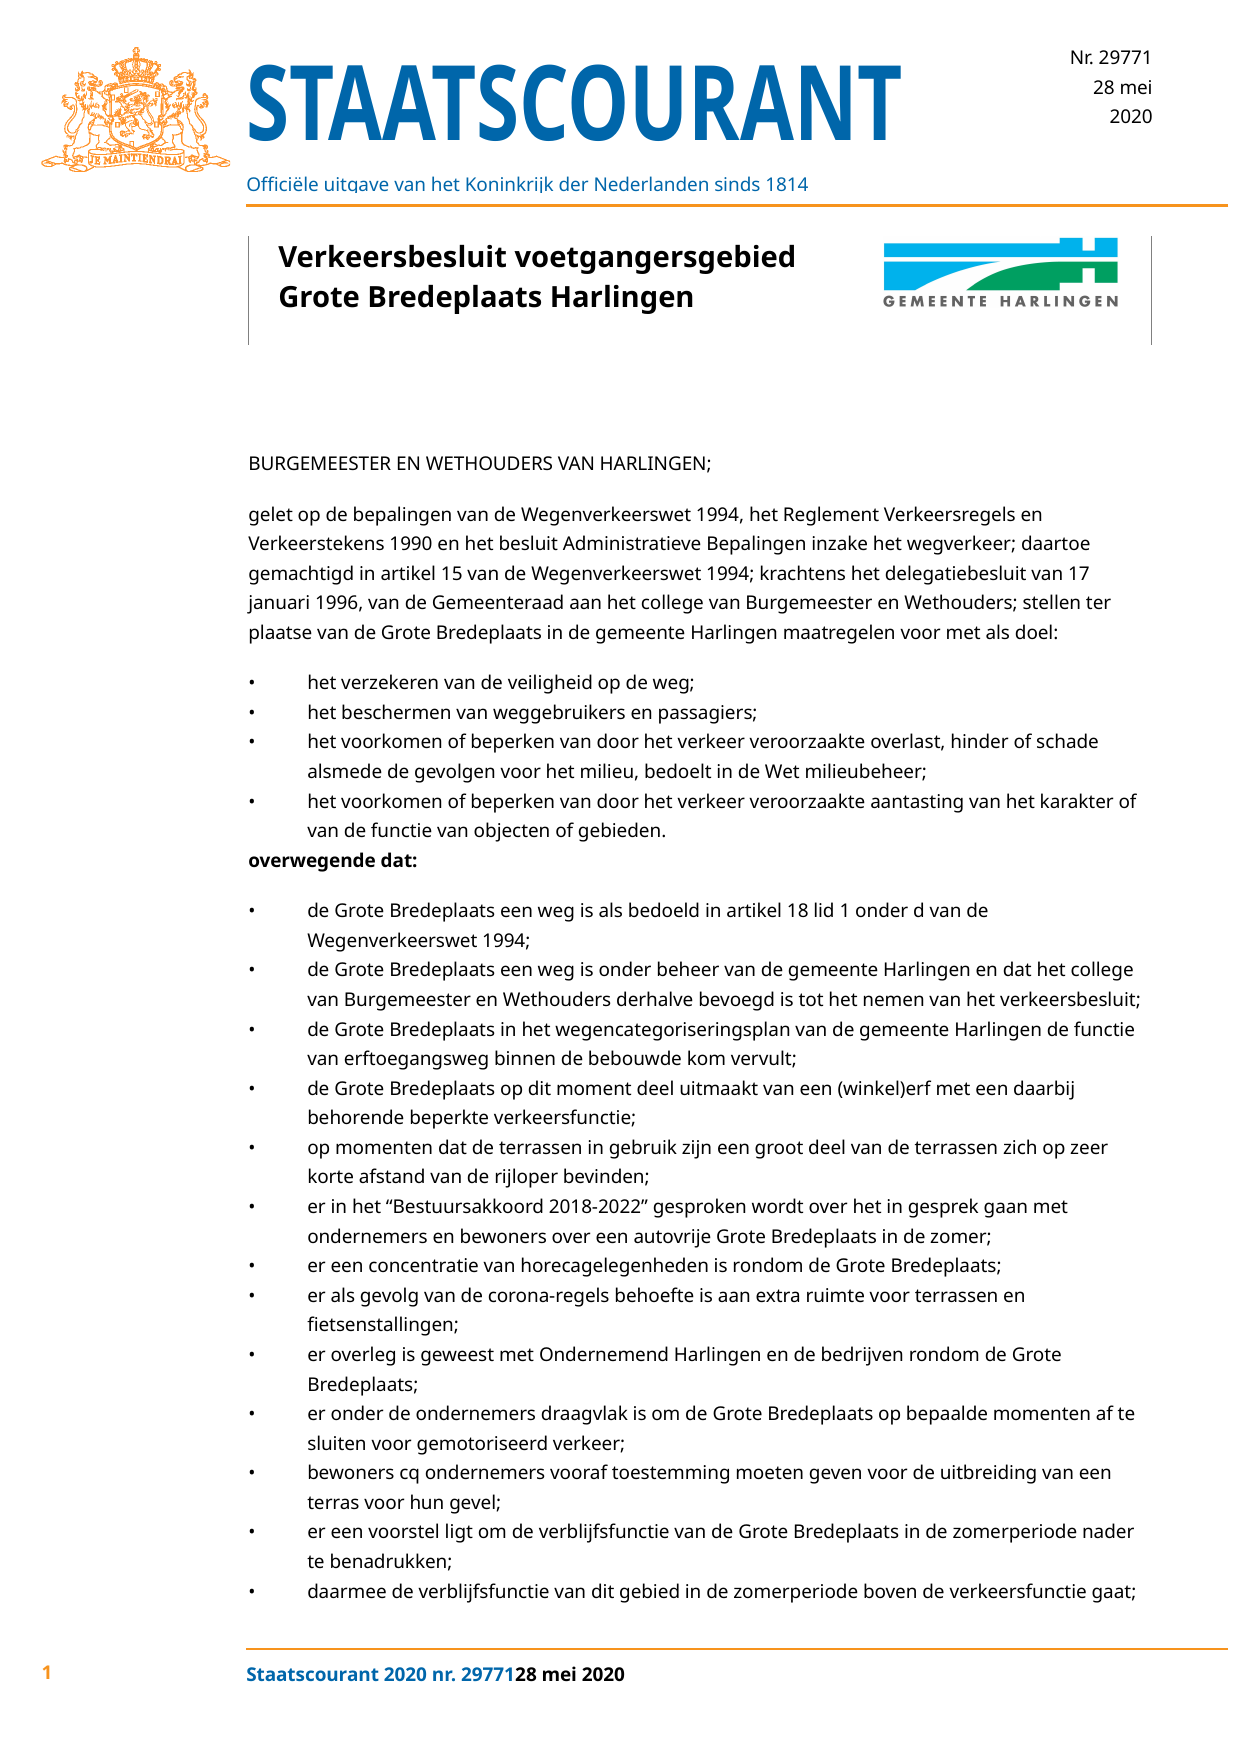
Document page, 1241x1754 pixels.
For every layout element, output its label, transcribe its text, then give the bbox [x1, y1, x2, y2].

list er onder de ondernemers draagvlak is om de Grote Bredeplaats op bepaalde momenten af te sluiten voor gemotoriseerd verkeer; [248, 1400, 1152, 1456]
list de Grote Bredeplaats een weg is onder beheer van de gemeente Harlingen en dat het college van Burgemeester en Wethouders derhalve bevoegd is tot het nemen van het verkeersbesluit; [248, 957, 1152, 1012]
list de Grote Bredeplaats een weg is als bedoeld in artikel 18 lid 1 onder d van de Wegenverkeerswet 1994; [248, 897, 1152, 953]
list het voorkomen of beperken van door het verkeer veroorzaakte overlast, hinder of schade alsmede de gevolgen voor het milieu, bedoelt in de Wet milieubeheer; [248, 729, 1152, 784]
list er een voorstel ligt om de verblijfsfunctie van de Grote Bredeplaats in de zomerperiode nader te benadrukken; [248, 1519, 1152, 1574]
list het voorkomen of beperken van door het verkeer veroorzaakte aantasting van het karakter of van de functie van objecten of gebieden. [248, 788, 1152, 843]
list er een concentratie van horecagelegenheden is rondom de Grote Bredeplaats; [248, 1252, 1152, 1278]
text gelet op de bepalingen van de Wegenverkeerswet 1994, het Reglement Verkeersregels en Verkeerstekens 1990 en het besluit Administratieve Bepalingen inzake het wegverkeer; daartoe gemachtigd in artikel 15 van de Wegenverkeerswet 1994; krachtens het delegatiebesluit van 17 januari 1996, van de Gemeenteraad aan het college van Burgemeester en Wethouders; stellen ter plaatse van de Grote Bredeplaats in de gemeente Harlingen maatregelen voor met als doel: [248, 501, 1152, 645]
list er als gevolg van de corona-regels behoefte is aan extra ruimte voor terrassen en fietsenstallingen; [248, 1282, 1152, 1337]
table_header Verkeersbesluit voetgangersgebied Grote Bredeplaats Harlingen [249, 236, 850, 345]
list op momenten dat de terrassen in gebruik zijn een groot deel van de terrassen zich op zeer korte afstand van de rijloper bevinden; [248, 1134, 1152, 1189]
table_header [850, 236, 1151, 345]
list er overleg is geweest met Ondernemend Harlingen en de bedrijven rondom de Grote Bredeplaats; [248, 1341, 1152, 1397]
list de Grote Bredeplaats in het wegencategoriseringsplan van de gemeente Harlingen de functie van erftoegangsweg binnen de bebouwde kom vervult; [248, 1016, 1152, 1071]
text BURGEMEESTER EN WETHOUDERS VAN HARLINGEN; [248, 450, 1152, 476]
list er in het “Bestuursakkoord 2018-2022” gesproken wordt over het in gesprek gaan met ondernemers en bewoners over een autovrije Grote Bredeplaats in de zomer; [248, 1193, 1152, 1249]
list het verzekeren van de veiligheid op de weg; [248, 669, 1152, 695]
text overwegende dat: [248, 847, 1152, 873]
list het beschermen van weggebruikers en passagiers; [248, 699, 1152, 725]
picture [41, 47, 231, 172]
picture [882, 236, 1119, 308]
list daarmee de verblijfsfunctie van dit gebied in de zomerperiode boven de verkeersfunctie gaat; [248, 1578, 1152, 1604]
list de Grote Bredeplaats op dit moment deel uitmaakt van een (winkel)erf met een daarbij behorende beperkte verkeersfunctie; [248, 1075, 1152, 1130]
list bewoners cq ondernemers vooraf toestemming moeten geven voor de uitbreiding van een terras voor hun gevel; [248, 1459, 1152, 1515]
